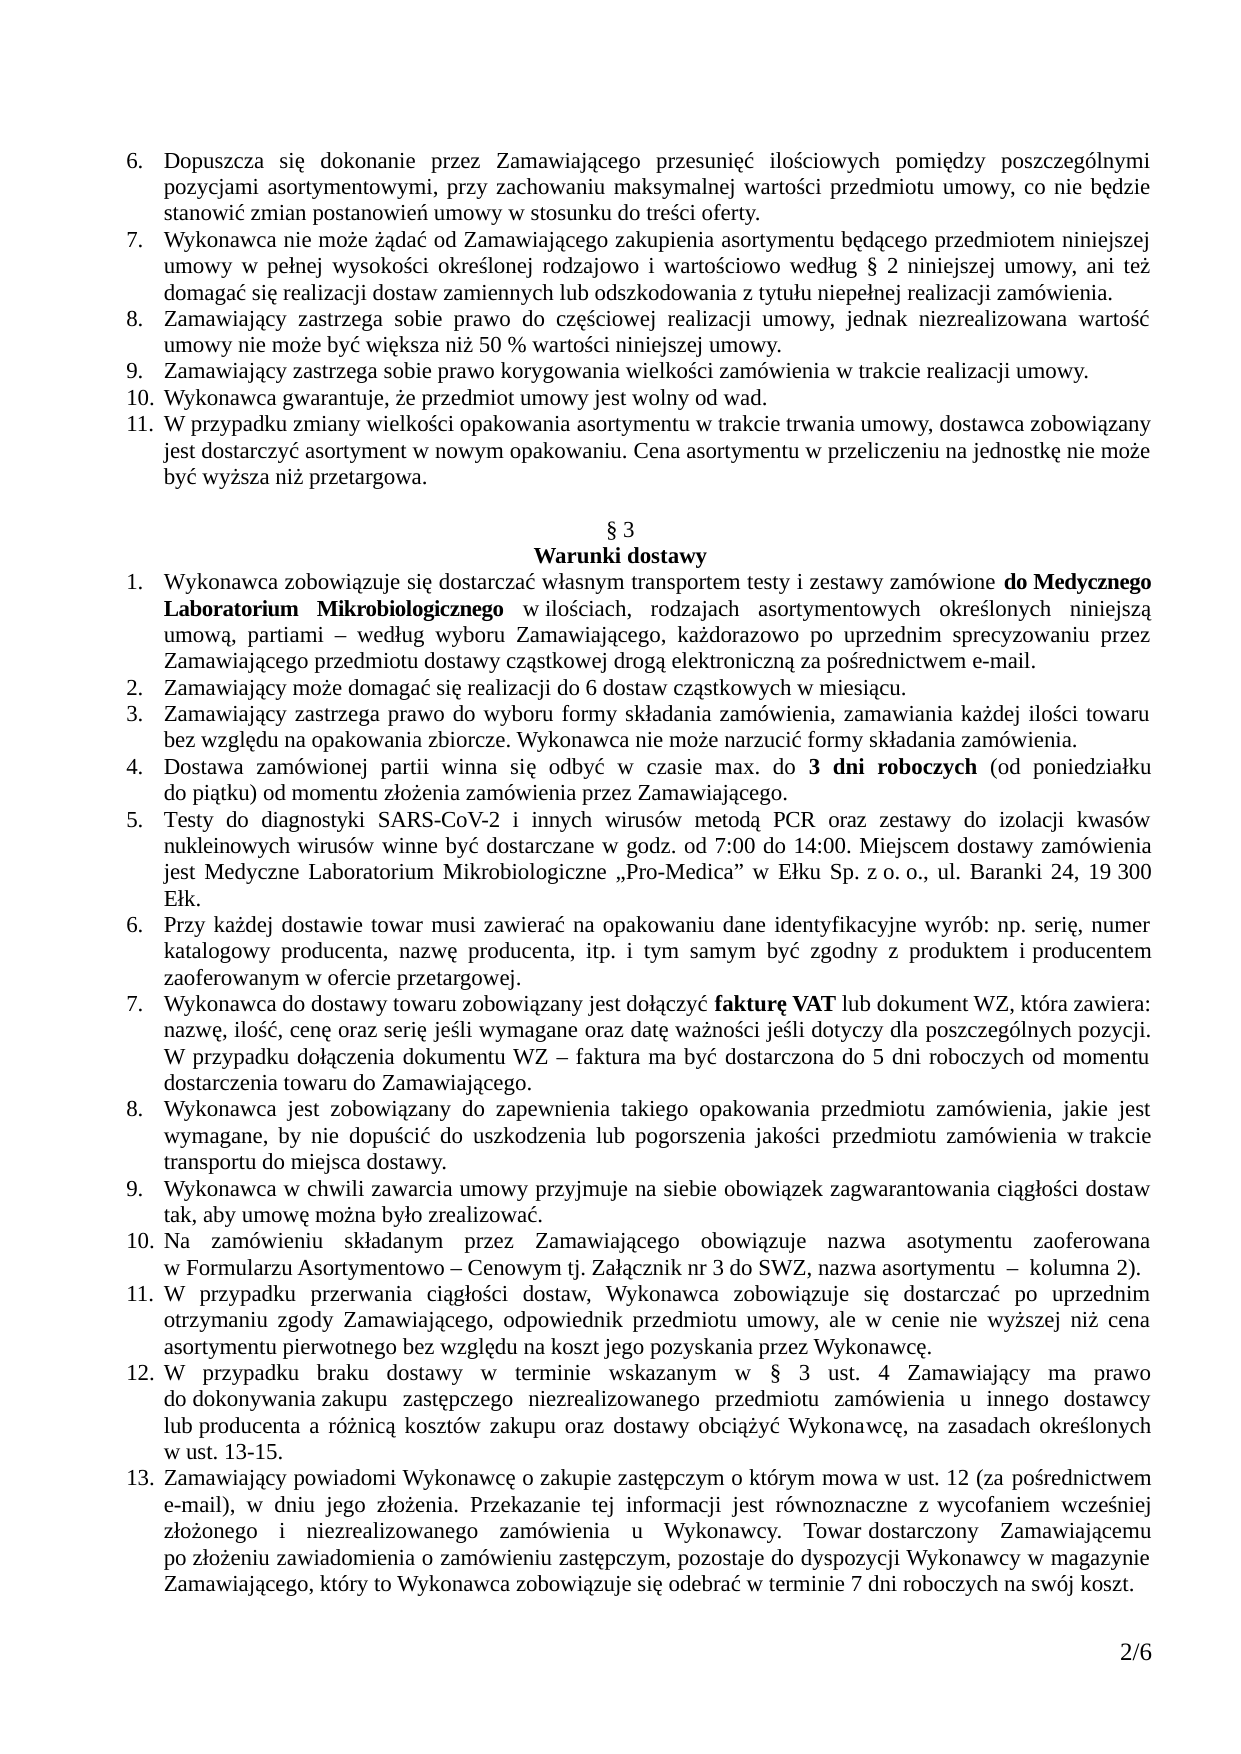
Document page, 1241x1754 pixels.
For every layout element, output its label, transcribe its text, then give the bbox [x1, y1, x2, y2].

list Zamawiający zastrzega sobie prawo do częściowej realizacji umowy, jednak niezrealizowana wartość umowy nie może być większa niż 50 % wartości niniejszej umowy. [126, 305, 1152, 358]
list Zamawiający powiadomi Wykonawcę o zakupie zastępczym o którym mowa w ust. 12 (za pośrednictwem e-mail), w dniu jego złożenia. Przekazanie tej informacji jest równoznaczne z wycofaniem wcześniej złożonego i niezrealizowanego zamówienia u Wykonawcy. Towar dostarczony Zamawiającemu po złożeniu zawiadomienia o zamówieniu zastępczym, pozostaje do dyspozycji Wykonawcy w magazynie Zamawiającego, który to Wykonawca zobowiązuje się odebrać w terminie 7 dni roboczych na swój koszt. [126, 1464, 1152, 1596]
list Zamawiający może domagać się realizacji do 6 dostaw cząstkowych w miesiącu. [126, 674, 1152, 700]
list Dostawa zamówionej partii winna się odbyć w czasie max. do 3 dni roboczych (od poniedziałku do piątku) od momentu złożenia zamówienia przez Zamawiającego. [126, 753, 1152, 806]
list W przypadku braku dostawy w terminie wskazanym w § 3 ust. 4 Zamawiający ma prawo do dokonywania zakupu zastępczego niezrealizowanego przedmiotu zamówienia u innego dostawcy lub producenta a różnicą kosztów zakupu oraz dostawy obciążyć Wykonawcę, na zasadach określonych w ust. 13-15. [126, 1359, 1152, 1464]
list Testy do diagnostyki SARS-CoV-2 i innych wirusów metodą PCR oraz zestawy do izolacji kwasów nukleinowych wirusów winne być dostarczane w godz. od 7:00 do 14:00. Miejscem dostawy zamówienia jest Medyczne Laboratorium Mikrobiologiczne „Pro-Medica” w Ełku Sp. z o. o., ul. Baranki 24, 19 300 Ełk. [126, 806, 1152, 911]
list Dopuszcza się dokonanie przez Zamawiającego przesunięć ilościowych pomiędzy poszczególnymi pozycjami asortymentowymi, przy zachowaniu maksymalnej wartości przedmiotu umowy, co nie będzie stanowić zmian postanowień umowy w stosunku do treści oferty. [126, 147, 1152, 226]
list W przypadku przerwania ciągłości dostaw, Wykonawca zobowiązuje się dostarczać po uprzednim otrzymaniu zgody Zamawiającego, odpowiednik przedmiotu umowy, ale w cenie nie wyższej niż cena asortymentu pierwotnego bez względu na koszt jego pozyskania przez Wykonawcę. [126, 1280, 1152, 1359]
list Zamawiający zastrzega sobie prawo korygowania wielkości zamówienia w trakcie realizacji umowy. [126, 358, 1152, 384]
list Wykonawca w chwili zawarcia umowy przyjmuje na siebie obowiązek zagwarantowania ciągłości dostaw tak, aby umowę można było zrealizować. [126, 1174, 1152, 1227]
list Wykonawca jest zobowiązany do zapewnienia takiego opakowania przedmiotu zamówienia, jakie jest wymagane, by nie dopuścić do uszkodzenia lub pogorszenia jakości przedmiotu zamówienia w trakcie transportu do miejsca dostawy. [126, 1096, 1152, 1174]
text § 3 [88, 516, 1152, 542]
list Wykonawca do dostawy towaru zobowiązany jest dołączyć fakturę VAT lub dokument WZ, która zawiera: nazwę, ilość, cenę oraz serię jeśli wymagane oraz datę ważności jeśli dotyczy dla poszczególnych pozycji. W przypadku dołączenia dokumentu WZ – faktura ma być dostarczona do 5 dni roboczych od momentu dostarczenia towaru do Zamawiającego. [126, 990, 1152, 1096]
list Zamawiający zastrzega prawo do wyboru formy składania zamówienia, zamawiania każdej ilości towaru bez względu na opakowania zbiorcze. Wykonawca nie może narzucić formy składania zamówienia. [126, 700, 1152, 753]
list Wykonawca gwarantuje, że przedmiot umowy jest wolny od wad. [126, 384, 1152, 410]
list W przypadku zmiany wielkości opakowania asortymentu w trakcie trwania umowy, dostawca zobowiązany jest dostarczyć asortyment w nowym opakowaniu. Cena asortymentu w przeliczeniu na jednostkę nie może być wyższa niż przetargowa. [126, 410, 1152, 489]
text Warunki dostawy [88, 542, 1152, 568]
list Wykonawca zobowiązuje się dostarczać własnym transportem testy i zestawy zamówione do Medycznego Laboratorium Mikrobiologicznego w ilościach, rodzajach asortymentowych określonych niniejszą umową, partiami – według wyboru Zamawiającego, każdorazowo po uprzednim sprecyzowaniu przez Zamawiającego przedmiotu dostawy cząstkowej drogą elektroniczną za pośrednictwem e-mail. [126, 568, 1152, 674]
list Przy każdej dostawie towar musi zawierać na opakowaniu dane identyfikacyjne wyrób: np. serię, numer katalogowy producenta, nazwę producenta, itp. i tym samym być zgodny z produktem i producentem zaoferowanym w ofercie przetargowej. [126, 911, 1152, 990]
list Wykonawca nie może żądać od Zamawiającego zakupienia asortymentu będącego przedmiotem niniejszej umowy w pełnej wysokości określonej rodzajowo i wartościowo według § 2 niniejszej umowy, ani też domagać się realizacji dostaw zamiennych lub odszkodowania z tytułu niepełnej realizacji zamówienia. [126, 226, 1152, 305]
list Na zamówieniu składanym przez Zamawiającego obowiązuje nazwa asotymentu zaoferowana w Formularzu Asortymentowo – Cenowym tj. Załącznik nr 3 do SWZ, nazwa asortymentu – kolumna 2). [126, 1227, 1152, 1280]
